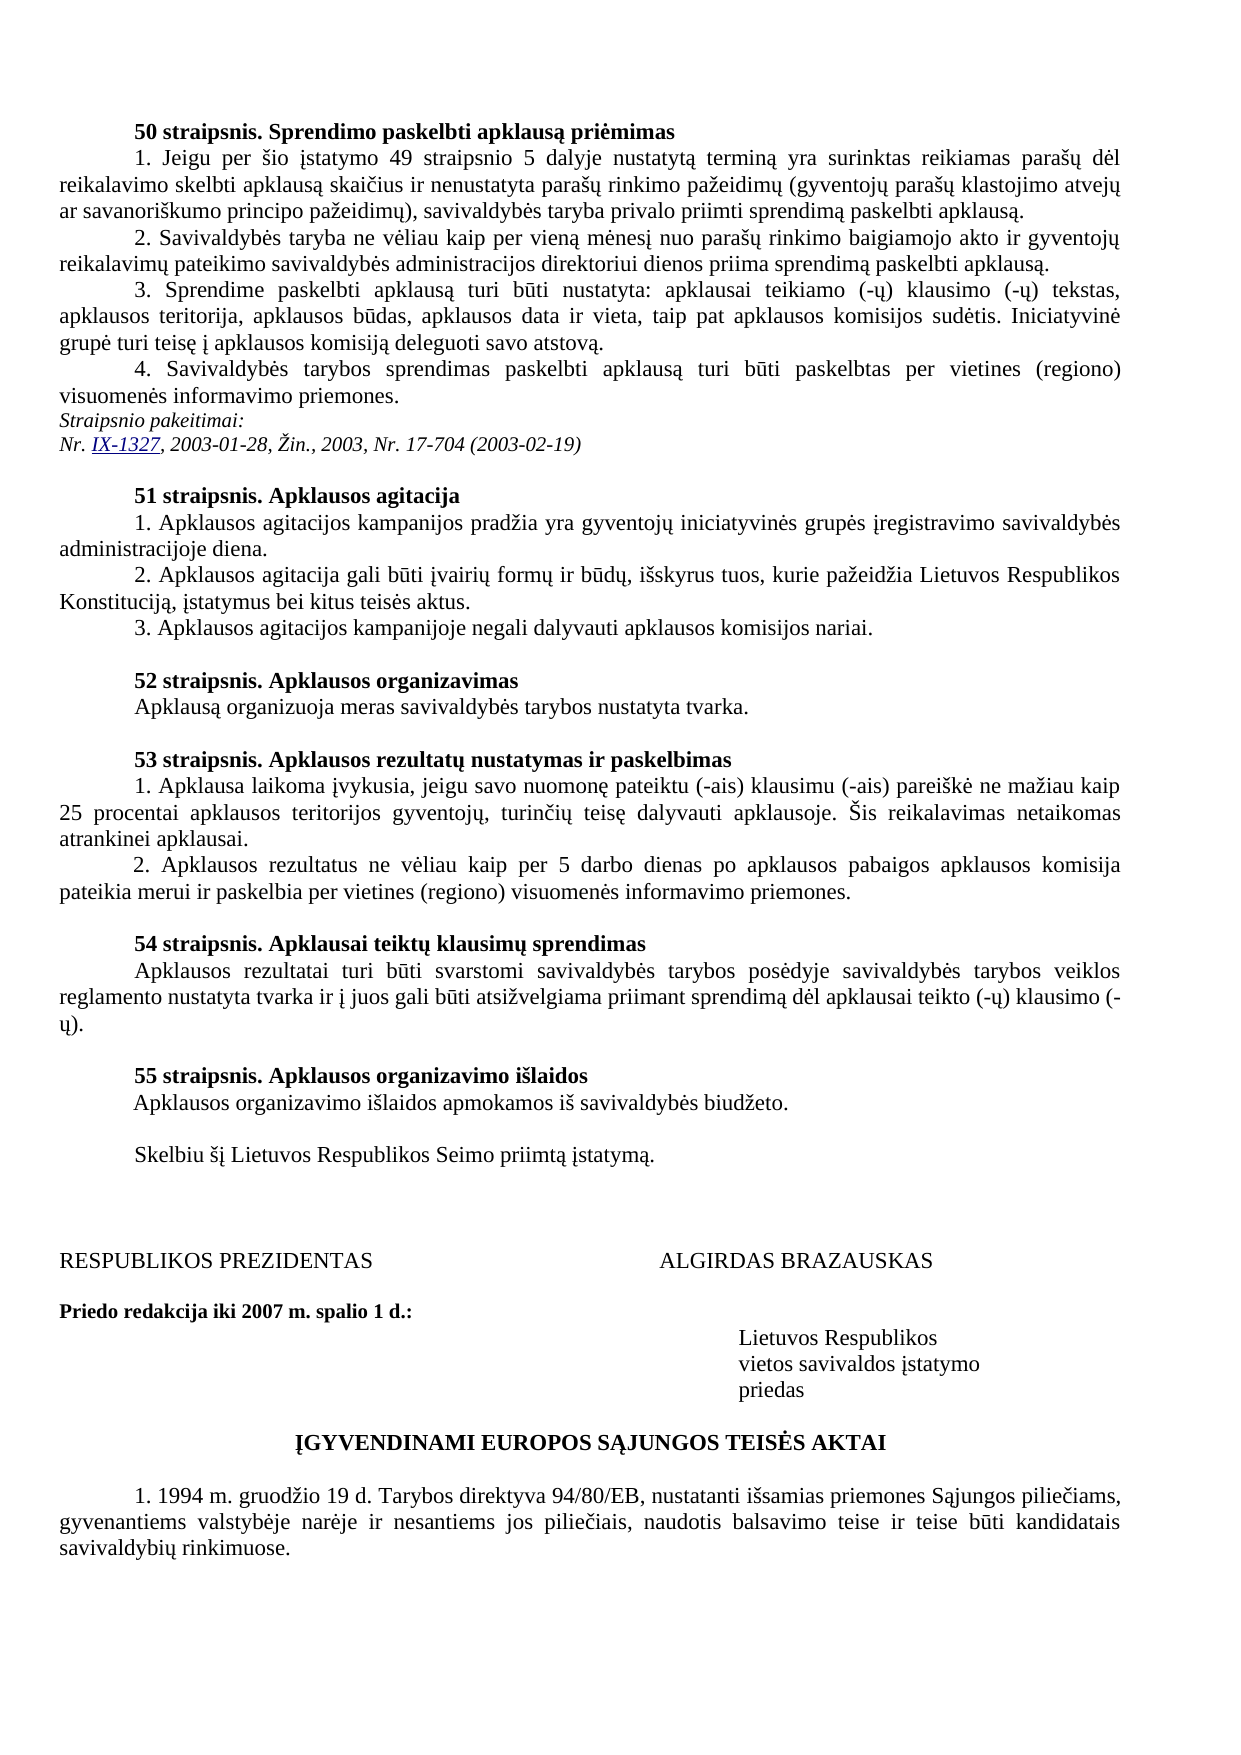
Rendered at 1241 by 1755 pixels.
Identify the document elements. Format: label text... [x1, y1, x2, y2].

text RESPUBLIKOS PREZIDENTAS ALGIRDAS BRAZAUSKAS [59, 1247, 1122, 1273]
text Apklausos rezultatai turi būti svarstomi savivaldybės tarybos posėdyje savivaldybės tarybos veiklos reglamento nustatyta tvarka ir į juos gali būti atsižvelgiama priimant sprendimą dėl apklausai teikto (-ų) klausimo (-ų). [59, 957, 1122, 1036]
text Priedo redakcija iki 2007 m. spalio 1 d.: [59, 1299, 1122, 1323]
text 54 straipsnis. Apklausai teiktų klausimų sprendimas [59, 931, 1122, 957]
text 50 straipsnis. Sprendimo paskelbti apklausą priėmimas [59, 118, 1122, 144]
text Lietuvos Respublikos [59, 1323, 1122, 1350]
text 53 straipsnis. Apklausos rezultatų nustatymas ir paskelbimas [59, 746, 1122, 772]
text 1. Apklausa laikoma įvykusia, jeigu savo nuomonę pateiktu (-ais) klausimu (-ais) pareiškė ne mažiau kaip 25 procentai apklausos teritorijos gyventojų, turinčių teisę dalyvauti apklausoje. Šis reikalavimas netaikomas atrankinei apklausai. [59, 772, 1122, 851]
text Straipsnio pakeitimai: [59, 408, 1122, 432]
subtitle ĮGYVENDINAMI EUROPOS SĄJUNGOS TEISĖS AKTAI [59, 1429, 1122, 1455]
text 51 straipsnis. Apklausos agitacija [59, 482, 1122, 509]
text Skelbiu šį Lietuvos Respublikos Seimo priimtą įstatymą. [59, 1141, 1122, 1168]
text 2. Apklausos agitacija gali būti įvairių formų ir būdų, išskyrus tuos, kurie pažeidžia Lietuvos Respublikos Konstituciją, įstatymus bei kitus teisės aktus. [59, 562, 1122, 614]
text 4. Savivaldybės tarybos sprendimas paskelbti apklausą turi būti paskelbtas per vietines (regiono) visuomenės informavimo priemones. [59, 355, 1122, 408]
text 3. Apklausos agitacijos kampanijoje negali dalyvauti apklausos komisijos nariai. [59, 614, 1122, 641]
text 2. Savivaldybės taryba ne vėliau kaip per vieną mėnesį nuo parašų rinkimo baigiamojo akto ir gyventojų reikalavimų pateikimo savivaldybės administracijos direktoriui dienos priima sprendimą paskelbti apklausą. [59, 223, 1122, 276]
text 2. Apklausos rezultatus ne vėliau kaip per 5 darbo dienas po apklausos pabaigos apklausos komisija pateikia merui ir paskelbia per vietines (regiono) visuomenės informavimo priemones. [59, 851, 1122, 904]
text 52 straipsnis. Apklausos organizavimas [59, 667, 1122, 693]
text Apklausos organizavimo išlaidos apmokamos iš savivaldybės biudžeto. [59, 1089, 1122, 1115]
text 55 straipsnis. Apklausos organizavimo išlaidos [59, 1062, 1122, 1089]
text 1. 1994 m. gruodžio 19 d. Tarybos direktyva 94/80/EB, nustatanti išsamias priemones Sąjungos piliečiams, gyvenantiems valstybėje narėje ir nesantiems jos piliečiais, naudotis balsavimo teise ir teise būti kandidatais savivaldybių rinkimuose. [59, 1482, 1122, 1561]
text 3. Sprendime paskelbti apklausą turi būti nustatyta: apklausai teikiamo (-ų) klausimo (-ų) tekstas, apklausos teritorija, apklausos būdas, apklausos data ir vieta, taip pat apklausos komisijos sudėtis. Iniciatyvinė grupė turi teisę į apklausos komisiją deleguoti savo atstovą. [59, 276, 1122, 355]
text priedas [59, 1376, 1122, 1403]
text Nr. IX-1327, 2003-01-28, Žin., 2003, Nr. 17-704 (2003-02-19) [59, 432, 1122, 456]
text Apklausą organizuoja meras savivaldybės tarybos nustatyta tvarka. [59, 693, 1122, 720]
text 1. Jeigu per šio įstatymo 49 straipsnio 5 dalyje nustatytą terminą yra surinktas reikiamas parašų dėl reikalavimo skelbti apklausą skaičius ir nenustatyta parašų rinkimo pažeidimų (gyventojų parašų klastojimo atvejų ar savanoriškumo principo pažeidimų), savivaldybės taryba privalo priimti sprendimą paskelbti apklausą. [59, 144, 1122, 223]
text vietos savivaldos įstatymo [59, 1350, 1122, 1376]
text 1. Apklausos agitacijos kampanijos pradžia yra gyventojų iniciatyvinės grupės įregistravimo savivaldybės administracijoje diena. [59, 509, 1122, 562]
